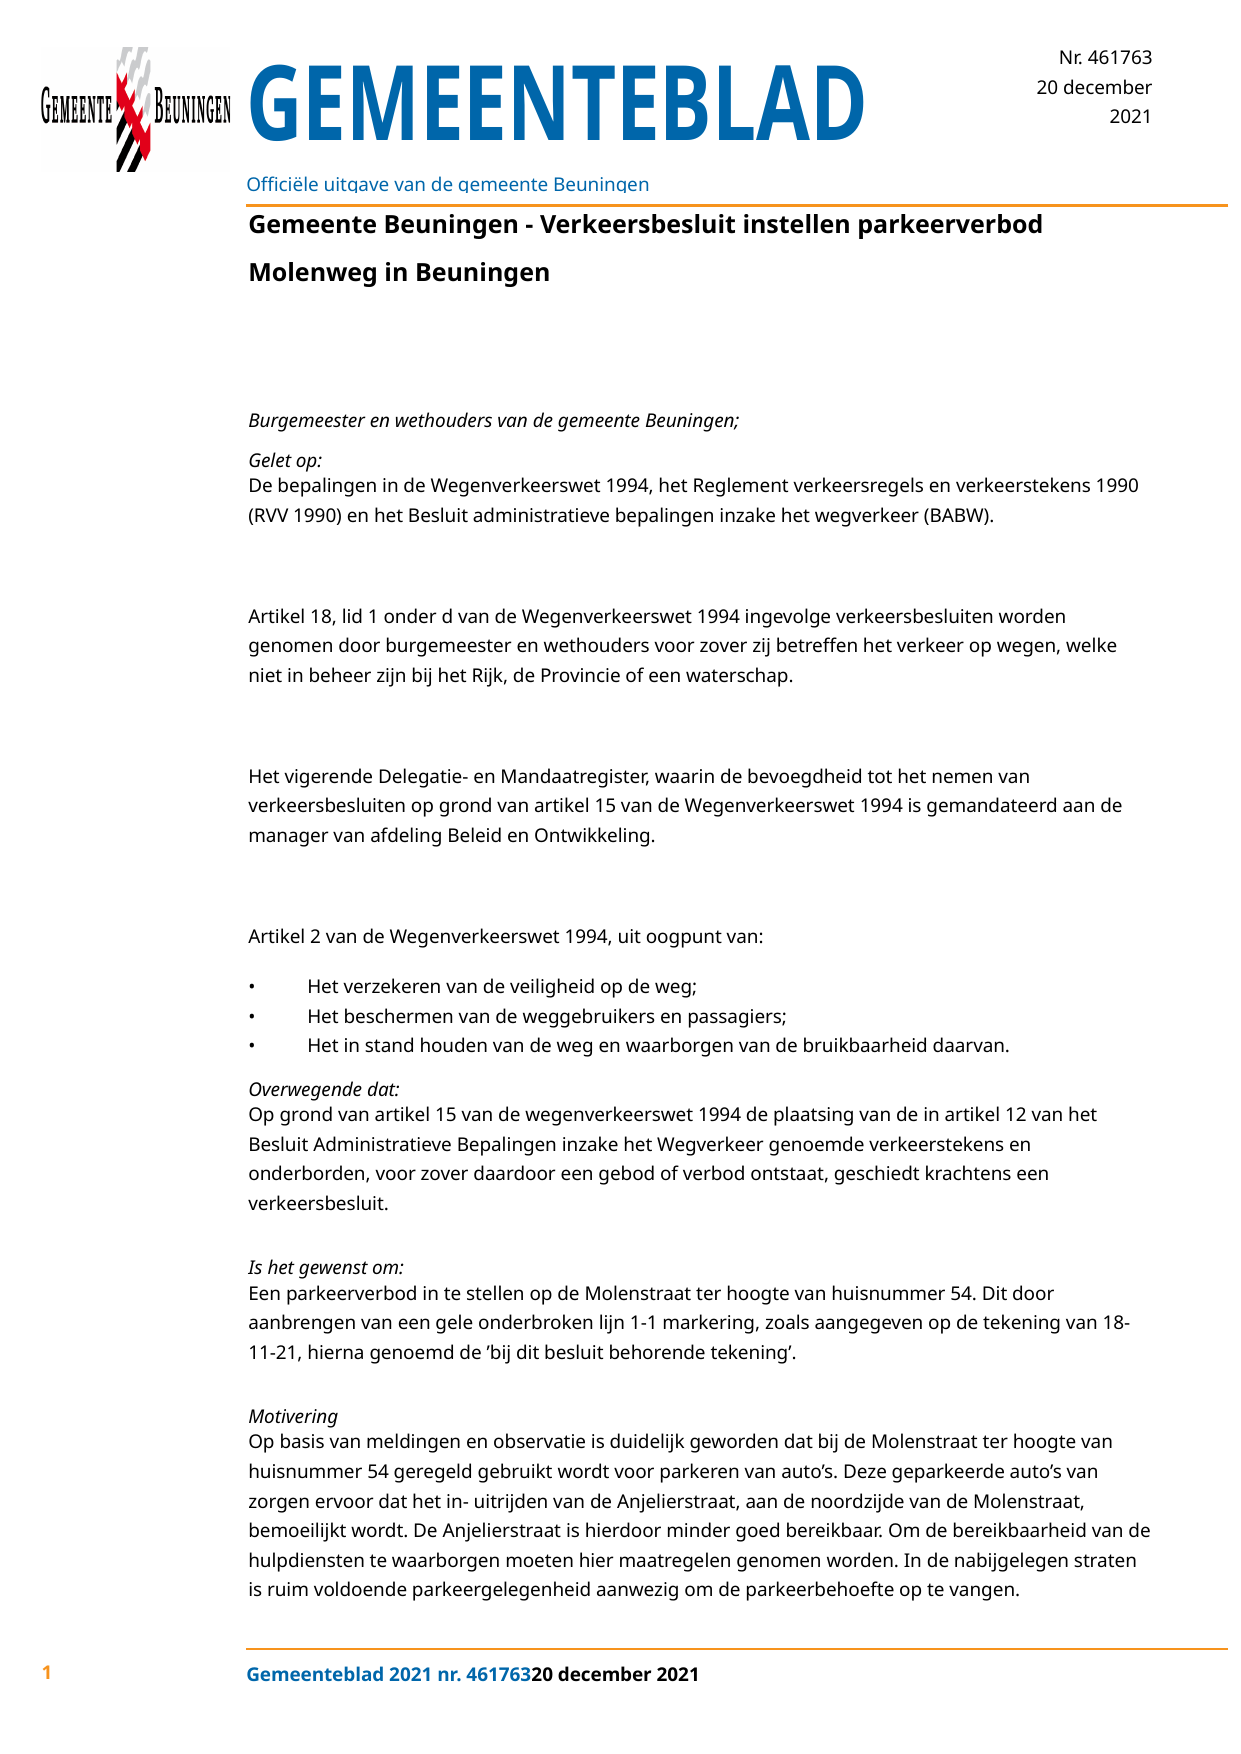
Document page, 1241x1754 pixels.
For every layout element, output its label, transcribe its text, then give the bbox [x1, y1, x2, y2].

text Is het gewenst om: [248, 1254, 1152, 1280]
text Op grond van artikel 15 van de wegenverkeerswet 1994 de plaatsing van de in artikel 12 van het Besluit Administratieve Bepalingen inzake het Wegverkeer genoemde verkeerstekens en onderborden, voor zover daardoor een gebod of verbod ontstaat, geschiedt krachtens een verkeersbesluit. [248, 1101, 1152, 1216]
text Artikel 2 van de Wegenverkeerswet 1994, uit oogpunt van: [248, 923, 1152, 949]
picture [41, 47, 231, 172]
text Het vigerende Delegatie- en Mandaatregister, waarin de bevoegdheid tot het nemen van verkeersbesluiten op grond van artikel 15 van de Wegenverkeerswet 1994 is gemandateerd aan de manager van afdeling Beleid en Ontwikkeling. [248, 763, 1152, 848]
text Op basis van meldingen en observatie is duidelijk geworden dat bij de Molenstraat ter hoogte van huisnummer 54 geregeld gebruikt wordt voor parkeren van auto’s. Deze geparkeerde auto’s van zorgen ervoor dat het in- uitrijden van de Anjelierstraat, aan de noordzijde van de Molenstraat, bemoeilijkt wordt. De Anjelierstraat is hierdoor minder goed bereikbaar. Om de bereikbaarheid van de hulpdiensten te waarborgen moeten hier maatregelen genomen worden. In de nabijgelegen straten is ruim voldoende parkeergelegenheid aanwezig om de parkeerbehoefte op te vangen. [248, 1429, 1152, 1602]
text Artikel 18, lid 1 onder d van de Wegenverkeerswet 1994 ingevolge verkeersbesluiten worden genomen door burgemeester en wethouders voor zover zij betreffen het verkeer op wegen, welke niet in beheer zijn bij het Rijk, de Provincie of een waterschap. [248, 603, 1152, 688]
list Het beschermen van de weggebruikers en passagiers; [248, 1003, 1152, 1029]
text Overwegende dat: [248, 1076, 1152, 1101]
list Het in stand houden van de weg en waarborgen van de bruikbaarheid daarvan. [248, 1033, 1152, 1058]
text De bepalingen in de Wegenverkeerswet 1994, het Reglement verkeersregels en verkeerstekens 1990 (RVV 1990) en het Besluit administratieve bepalingen inzake het wegverkeer (BABW). [248, 473, 1152, 528]
text Een parkeerverbod in te stellen op de Molenstraat ter hoogte van huisnummer 54. Dit door aanbrengen van een gele onderbroken lijn 1-1 markering, zoals aangegeven op de tekening van 18-11-21, hierna genoemd de ’bij dit besluit behorende tekening’. [248, 1280, 1152, 1365]
list Het verzekeren van de veiligheid op de weg; [248, 973, 1152, 999]
text Gelet op: [248, 447, 1152, 473]
text Gemeente Beuningen - Verkeersbesluit instellen parkeerverbod Molenweg in Beuningen [248, 207, 1152, 288]
text Motivering [248, 1403, 1152, 1429]
text Burgemeester en wethouders van de gemeente Beuningen; [248, 408, 1152, 433]
